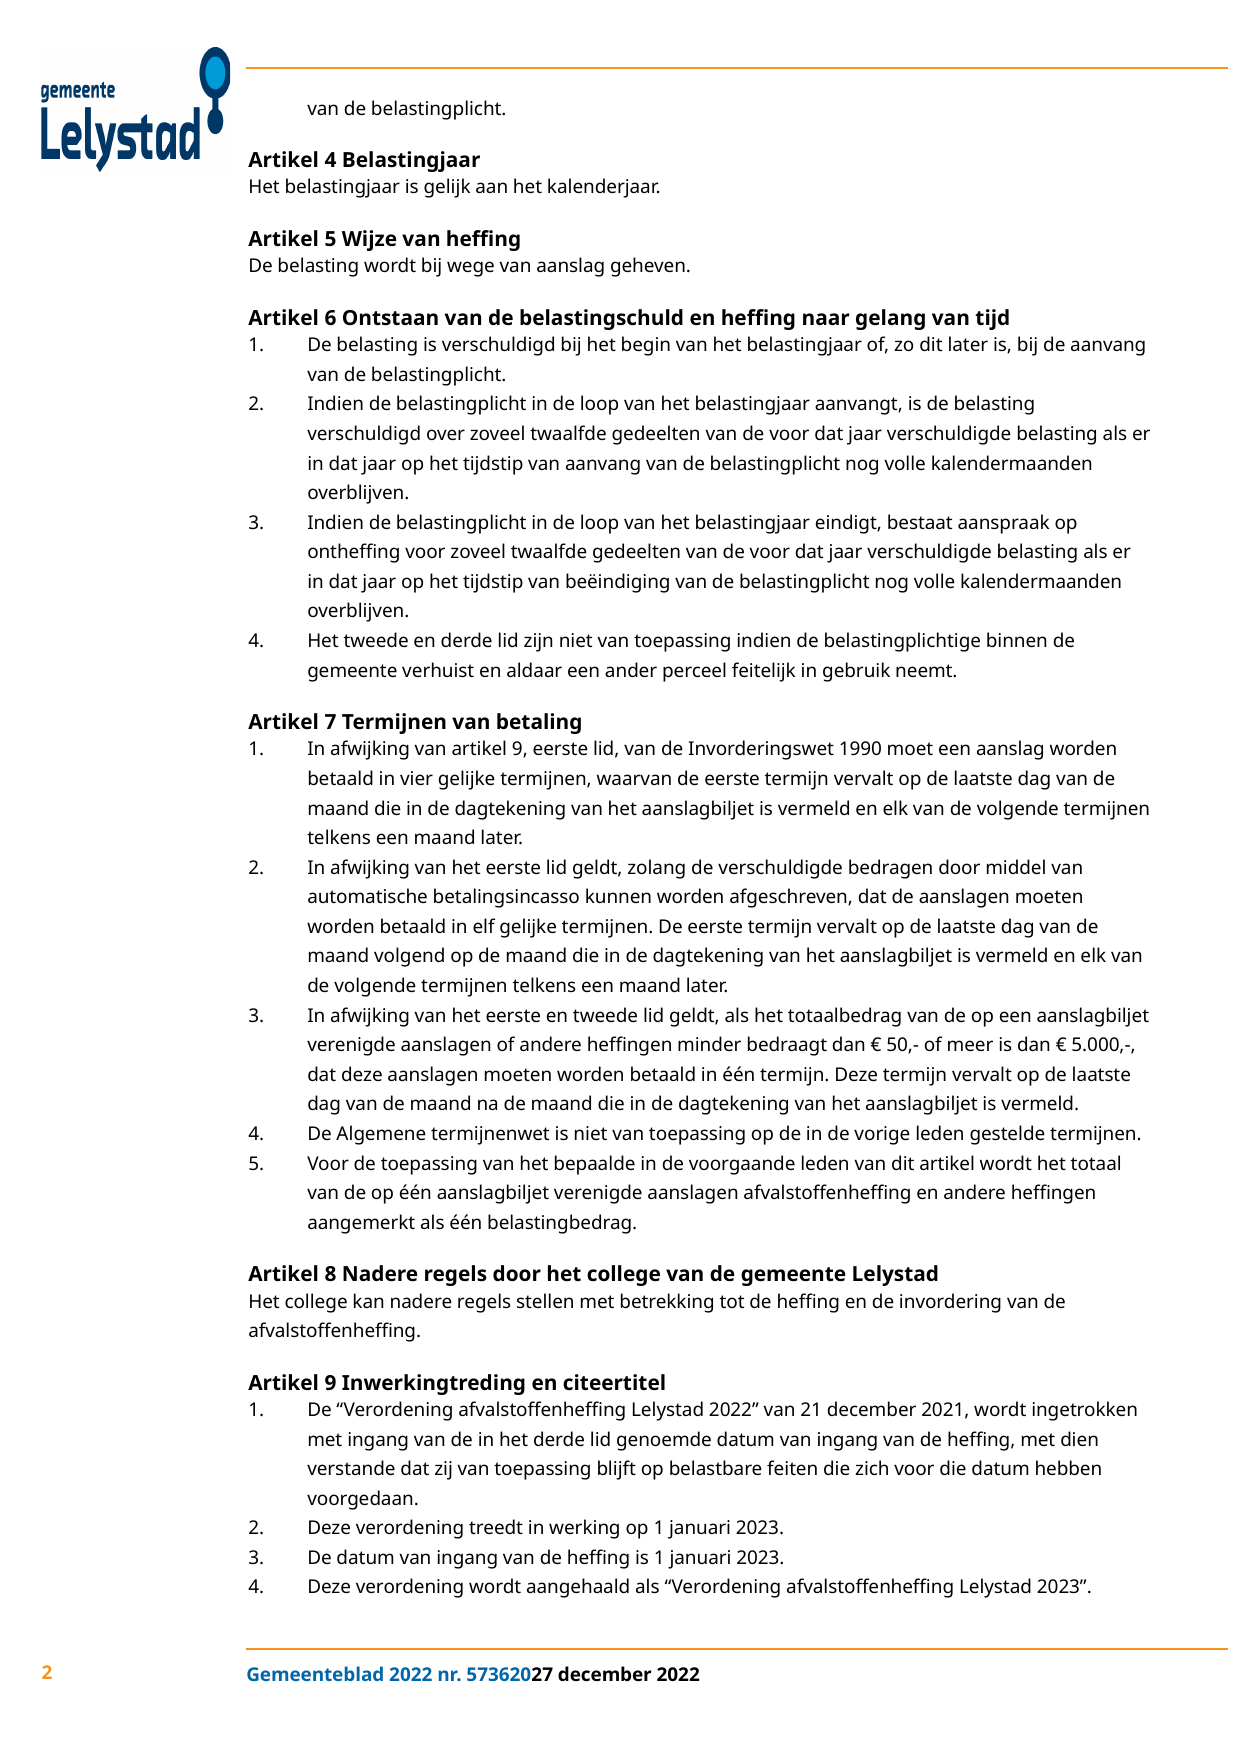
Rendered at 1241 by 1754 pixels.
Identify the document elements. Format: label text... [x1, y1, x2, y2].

text Artikel 6 Ontstaan van de belastingschuld en heffing naar gelang van tijd [248, 303, 1152, 331]
text Het college kan nadere regels stellen met betrekking tot de heffing en de invordering van de afvalstoffenheffing. [248, 1288, 1152, 1343]
list De belasting is verschuldigd bij het begin van het belastingjaar of, zo dit later is, bij de aanvang van de belastingplicht. [248, 331, 1152, 387]
list De “Verordening afvalstoffenheffing Lelystad 2022” van 21 december 2021, wordt ingetrokken met ingang van de in het derde lid genoemde datum van ingang van de heffing, met dien verstande dat zij van toepassing blijft op belastbare feiten die zich voor die datum hebben voorgedaan. [248, 1396, 1152, 1511]
list van de belastingplicht. [248, 95, 1152, 121]
text Artikel 5 Wijze van heffing [248, 224, 1152, 252]
text Artikel 4 Belastingjaar [248, 145, 1152, 174]
list De Algemene termijnenwet is niet van toepassing op de in de vorige leden gestelde termijnen. [248, 1120, 1152, 1146]
picture [41, 47, 231, 172]
list Deze verordening wordt aangehaald als “Verordening afvalstoffenheffing Lelystad 2023”. [248, 1574, 1152, 1599]
list De datum van ingang van de heffing is 1 januari 2023. [248, 1544, 1152, 1570]
list In afwijking van artikel 9, eerste lid, van de Invorderingswet 1990 moet een aanslag worden betaald in vier gelijke termijnen, waarvan de eerste termijn vervalt op de laatste dag van de maand die in de dagtekening van het aanslagbiljet is vermeld en elk van de volgende termijnen telkens een maand later. [248, 736, 1152, 850]
text De belasting wordt bij wege van aanslag geheven. [248, 252, 1152, 278]
list Indien de belastingplicht in de loop van het belastingjaar aanvangt, is de belasting verschuldigd over zoveel twaalfde gedeelten van de voor dat jaar verschuldigde belasting als er in dat jaar op het tijdstip van aanvang van de belastingplicht nog volle kalendermaanden overblijven. [248, 391, 1152, 505]
text Artikel 9 Inwerkingtreding en citeertitel [248, 1368, 1152, 1396]
list Voor de toepassing van het bepaalde in de voorgaande leden van dit artikel wordt het totaal van de op één aanslagbiljet verenigde aanslagen afvalstoffenheffing en andere heffingen aangemerkt als één belastingbedrag. [248, 1150, 1152, 1235]
list Indien de belastingplicht in de loop van het belastingjaar eindigt, bestaat aanspraak op ontheffing voor zoveel twaalfde gedeelten van de voor dat jaar verschuldigde belasting als er in dat jaar op het tijdstip van beëindiging van de belastingplicht nog volle kalendermaanden overblijven. [248, 509, 1152, 623]
list In afwijking van het eerste lid geldt, zolang de verschuldigde bedragen door middel van automatische betalingsincasso kunnen worden afgeschreven, dat de aanslagen moeten worden betaald in elf gelijke termijnen. De eerste termijn vervalt op de laatste dag van de maand volgend op de maand die in de dagtekening van het aanslagbiljet is vermeld en elk van de volgende termijnen telkens een maand later. [248, 854, 1152, 998]
text Het belastingjaar is gelijk aan het kalenderjaar. [248, 174, 1152, 199]
text Artikel 8 Nadere regels door het college van de gemeente Lelystad [248, 1259, 1152, 1288]
text Artikel 7 Termijnen van betaling [248, 707, 1152, 736]
list Het tweede en derde lid zijn niet van toepassing indien de belastingplichtige binnen de gemeente verhuist en aldaar een ander perceel feitelijk in gebruik neemt. [248, 627, 1152, 682]
list In afwijking van het eerste en tweede lid geldt, als het totaalbedrag van de op een aanslagbiljet verenigde aanslagen of andere heffingen minder bedraagt dan € 50,- of meer is dan € 5.000,-, dat deze aanslagen moeten worden betaald in één termijn. Deze termijn vervalt op de laatste dag van de maand na de maand die in de dagtekening van het aanslagbiljet is vermeld. [248, 1002, 1152, 1116]
list Deze verordening treedt in werking op 1 januari 2023. [248, 1514, 1152, 1540]
